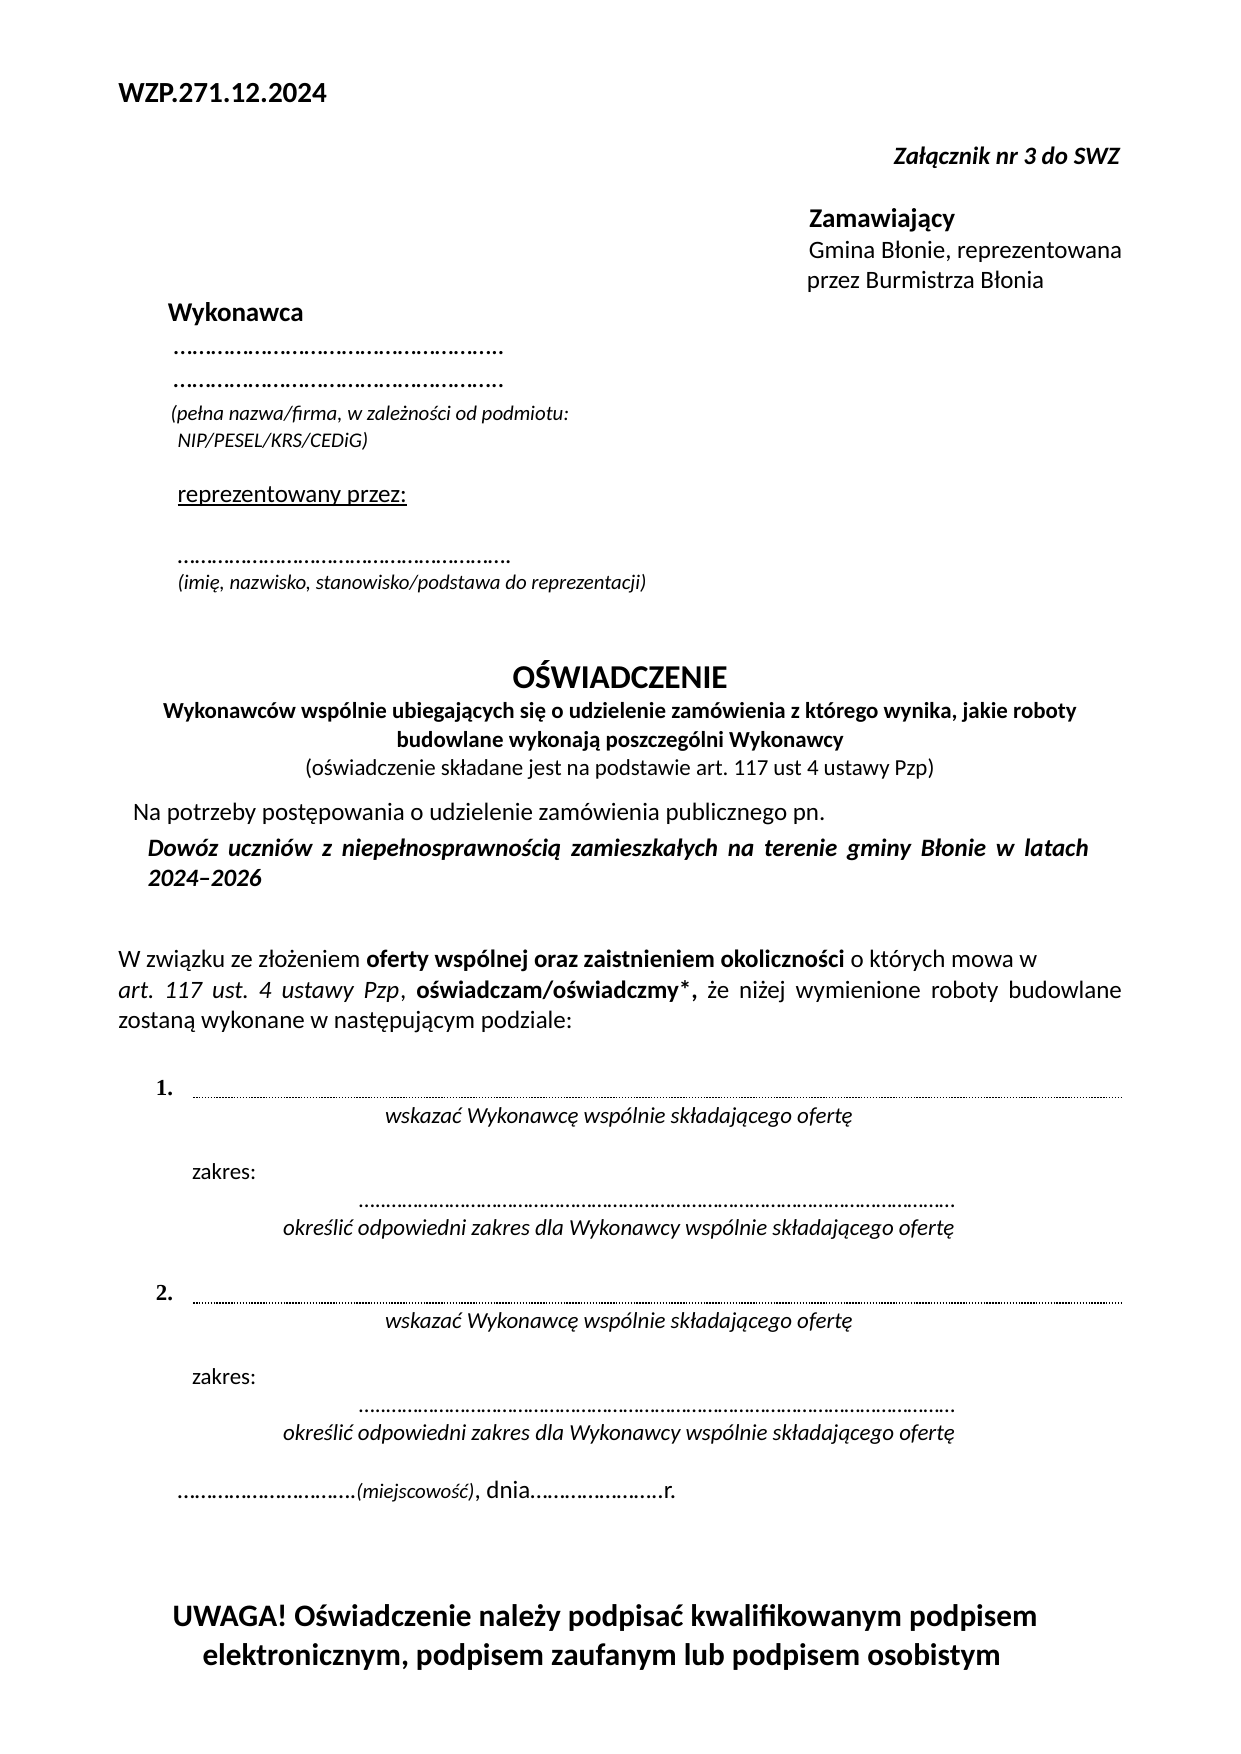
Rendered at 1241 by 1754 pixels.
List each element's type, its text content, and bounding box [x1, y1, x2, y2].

text wskazać Wykonawcę wspólnie składającego ofertę [118, 1101, 1122, 1129]
text …..……………………………………………………………………………………………… [118, 1390, 1122, 1418]
text przez Burmistrza Błonia [342, 264, 1122, 295]
text W związku ze złożeniem oferty wspólnej oraz zaistnieniem okoliczności o których mowa w [118, 944, 1122, 974]
text …………………………………………….. [118, 328, 1122, 361]
text …………………………………………….. [118, 361, 1122, 394]
text …………………………………………………. [177, 539, 1122, 569]
text (imię, nazwisko, stanowisko/podstawa do reprezentacji) [177, 569, 1122, 595]
text określić odpowiedni zakres dla Wykonawcy wspólnie składającego ofertę [118, 1213, 1122, 1241]
text …..……………………………………………………………………………………………… [118, 1185, 1122, 1213]
text OŚWIADCZENIE [118, 656, 1122, 697]
text (pełna nazwa/firma, w zależności od podmiotu: [118, 394, 1122, 427]
text wskazać Wykonawcę wspólnie składającego ofertę [118, 1306, 1122, 1334]
text zakres: [118, 1362, 1122, 1390]
text zakres: [118, 1157, 1122, 1185]
text Wykonawców wspólnie ubiegających się o udzielenie zamówienia z którego wynika, jakie roboty budowlane wykonają poszczególni Wykonawcy [118, 697, 1122, 753]
text Gmina Błonie, reprezentowana [803, 234, 1167, 264]
text art. 117 ust. 4 ustawy Pzp, oświadczam/oświadczmy*, że niżej wymienione roboty budowlane zostaną wykonane w następującym podziale: [118, 974, 1122, 1035]
text reprezentowany przez: [177, 478, 1122, 508]
text Zamawiający [809, 201, 1122, 234]
text NIP/PESEL/KRS/CEDiG) [177, 427, 1122, 452]
text UWAGA! Oświadczenie należy podpisać kwalifikowanym podpisem elektronicznym, podpisem zaufanym lub podpisem osobistym [118, 1597, 1093, 1673]
text (oświadczenie składane jest na podstawie art. 117 ust 4 ustawy Pzp) [118, 753, 1122, 781]
text Na potrzeby postępowania o udzielenie zamówienia publicznego pn. [133, 796, 1122, 827]
text Załącznik nr 3 do SWZ [118, 140, 1122, 170]
text określić odpowiedni zakres dla Wykonawcy wspólnie składającego ofertę [118, 1418, 1122, 1446]
text Dowóz uczniów z niepełnosprawnością zamieszkałych na terenie gminy Błonie w latach 2024–2026 [148, 832, 1092, 893]
text Wykonawca [118, 295, 1122, 328]
text ………………………….(miejscowość), dnia…………………..r. [177, 1474, 1122, 1505]
